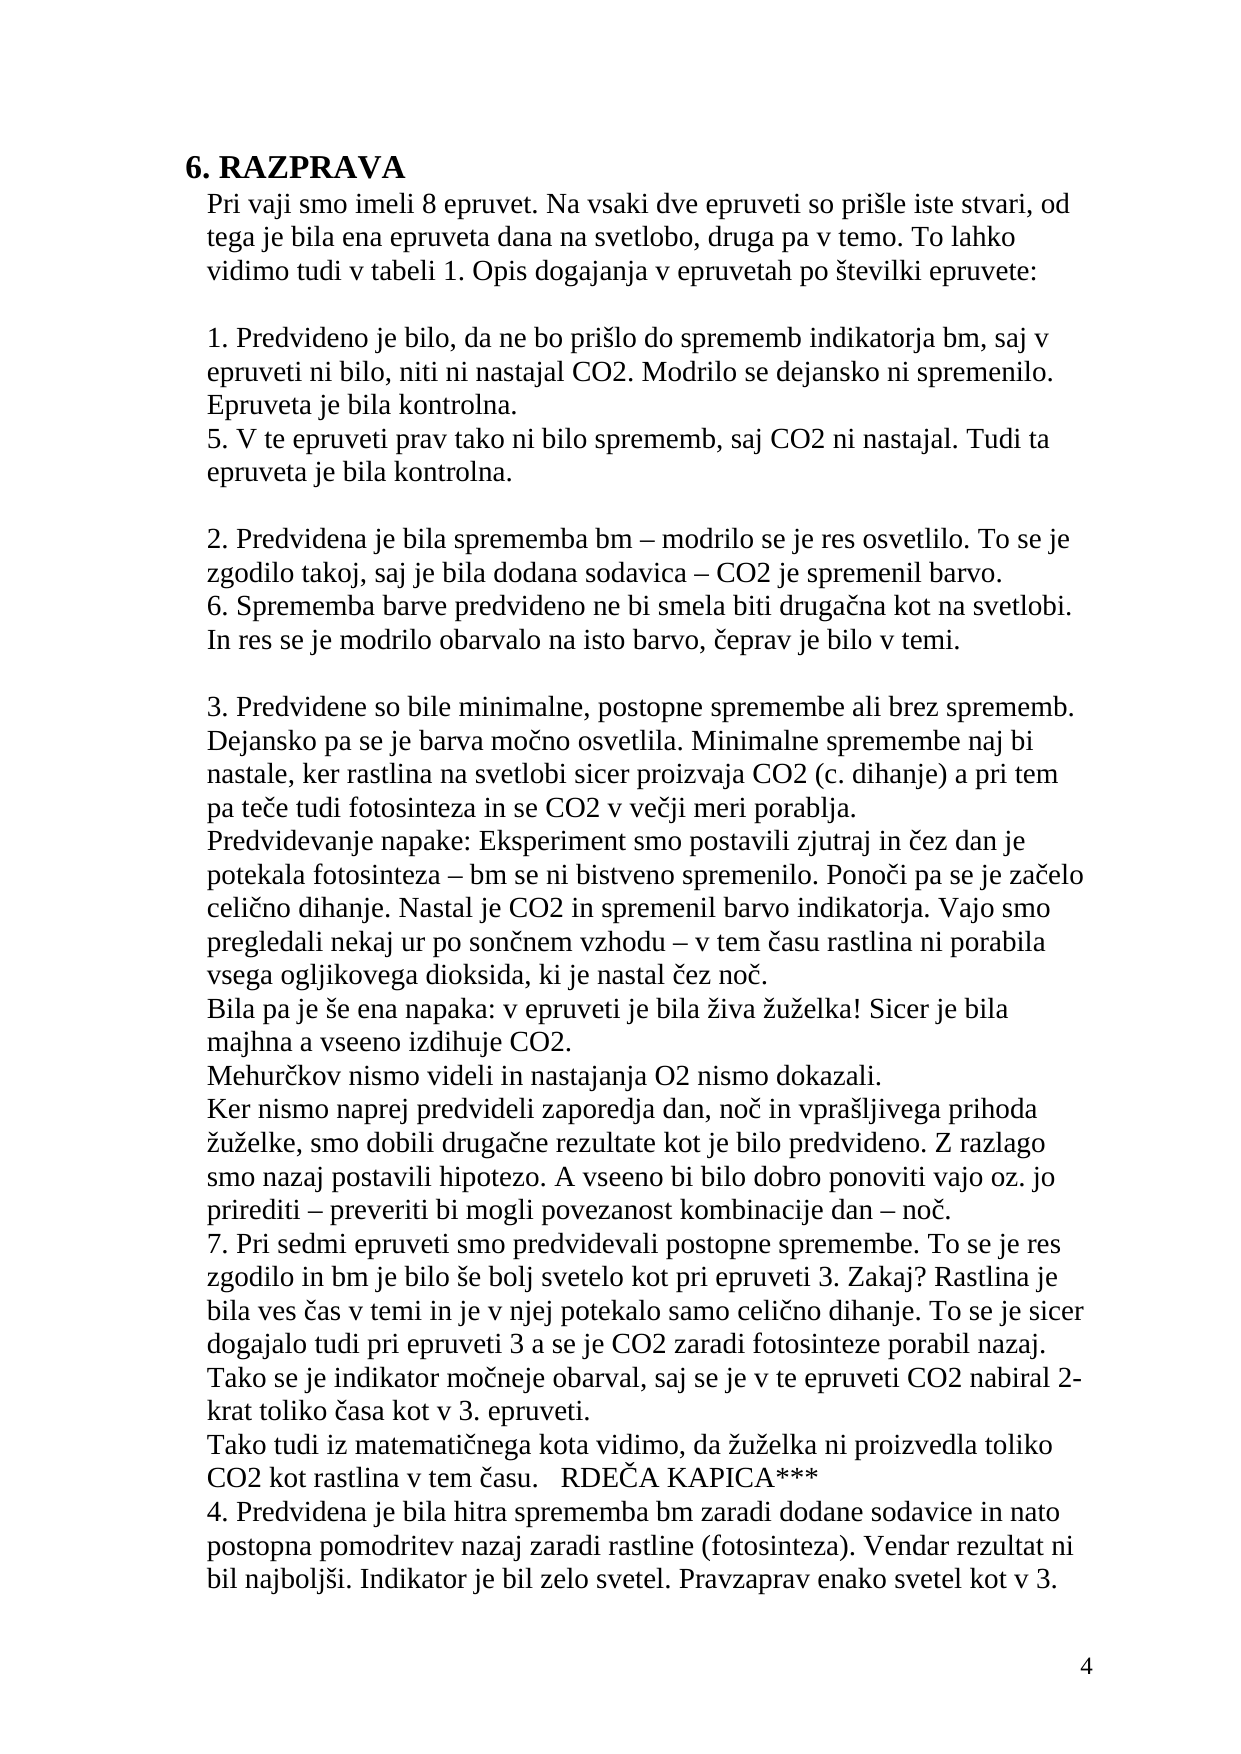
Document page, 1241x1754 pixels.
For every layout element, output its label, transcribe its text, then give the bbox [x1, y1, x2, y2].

text 6. RAZPRAVA [185, 148, 1093, 186]
text 3. Predvidene so bile minimalne, postopne spremembe ali brez sprememb. Dejansko pa se je barva močno osvetlila. Minimalne spremembe naj bi nastale, ker rastlina na svetlobi sicer proizvaja CO2 (c. dihanje) a pri tem pa teče tudi fotosinteza in se CO2 v večji meri porablja. [207, 689, 1093, 823]
text 1. Predvideno je bilo, da ne bo prišlo do sprememb indikatorja bm, saj v epruveti ni bilo, niti ni nastajal CO2. Modrilo se dejansko ni spremenilo. Epruveta je bila kontrolna. [207, 320, 1093, 421]
text 5. V te epruveti prav tako ni bilo sprememb, saj CO2 ni nastajal. Tudi ta epruveta je bila kontrolna. [207, 421, 1093, 488]
text 2. Predvidena je bila sprememba bm – modrilo se je res osvetlilo. To se je zgodilo takoj, saj je bila dodana sodavica – CO2 je spremenil barvo. [207, 521, 1093, 588]
text Ker nismo naprej predvideli zaporedja dan, noč in vprašljivega prihoda žuželke, smo dobili drugačne rezultate kot je bilo predvideno. Z razlago smo nazaj postavili hipotezo. A vseeno bi bilo dobro ponoviti vajo oz. jo prirediti – preveriti bi mogli povezanost kombinacije dan – noč. [207, 1092, 1093, 1226]
text 6. Sprememba barve predvideno ne bi smela biti drugačna kot na svetlobi. In res se je modrilo obarvalo na isto barvo, čeprav je bilo v temi. [207, 588, 1093, 656]
text 4. Predvidena je bila hitra sprememba bm zaradi dodane sodavice in nato postopna pomodritev nazaj zaradi rastline (fotosinteza). Vendar rezultat ni bil najboljši. Indikator je bil zelo svetel. Pravzaprav enako svetel kot v 3. [207, 1494, 1093, 1595]
text Predvidevanje napake: Eksperiment smo postavili zjutraj in čez dan je potekala fotosinteza – bm se ni bistveno spremenilo. Ponoči pa se je začelo celično dihanje. Nastal je CO2 in spremenil barvo indikatorja. Vajo smo pregledali nekaj ur po sončnem vzhodu – v tem času rastlina ni porabila vsega ogljikovega dioksida, ki je nastal čez noč. [207, 823, 1093, 991]
text Pri vaji smo imeli 8 epruvet. Na vsaki dve epruveti so prišle iste stvari, od tega je bila ena epruveta dana na svetlobo, druga pa v temo. To lahko vidimo tudi v tabeli 1. Opis dogajanja v epruvetah po številki epruvete: [207, 186, 1093, 287]
text Tako tudi iz matematičnega kota vidimo, da žuželka ni proizvedla toliko CO2 kot rastlina v tem času. RDEČA KAPICA*** [207, 1427, 1093, 1494]
text Mehurčkov nismo videli in nastajanja O2 nismo dokazali. [207, 1058, 1093, 1092]
text 7. Pri sedmi epruveti smo predvidevali postopne spremembe. To se je res zgodilo in bm je bilo še bolj svetelo kot pri epruveti 3. Zakaj? Rastlina je bila ves čas v temi in je v njej potekalo samo celično dihanje. To se je sicer dogajalo tudi pri epruveti 3 a se je CO2 zaradi fotosinteze porabil nazaj. Tako se je indikator močneje obarval, saj se je v te epruveti CO2 nabiral 2-krat toliko časa kot v 3. epruveti. [207, 1226, 1093, 1427]
text Bila pa je še ena napaka: v epruveti je bila živa žuželka! Sicer je bila majhna a vseeno izdihuje CO2. [207, 991, 1093, 1058]
